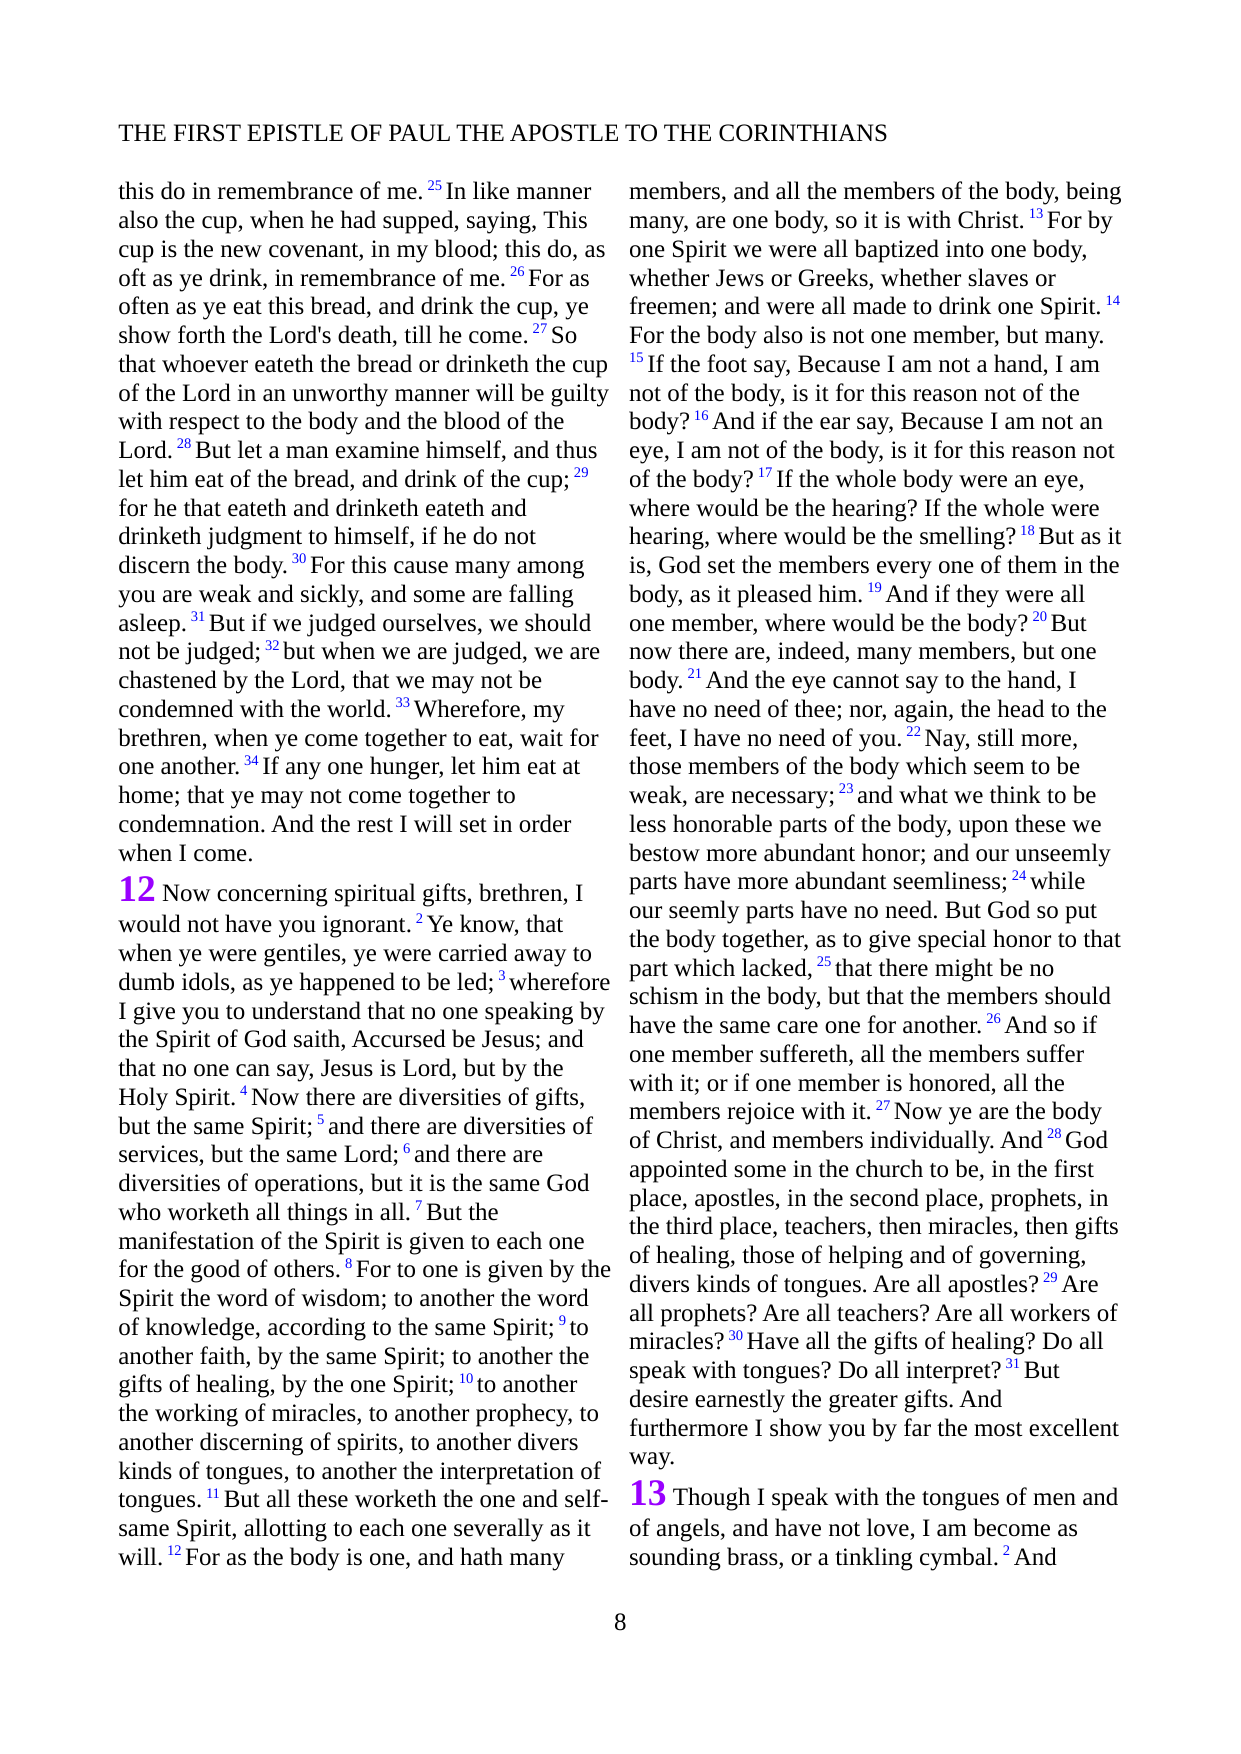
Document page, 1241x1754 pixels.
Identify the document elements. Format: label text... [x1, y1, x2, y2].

text 12 Now concerning spiritual gifts, brethren, I would not have you ignorant. 2 Ye know, that when ye were gentiles, ye were carried away to dumb idols, as ye happened to be led; 3 wherefore I give you to understand that no one speaking by the Spirit of God saith, Accursed be Jesus; and that no one can say, Jesus is Lord, but by the Holy Spirit. 4 Now there are diversities of gifts, but the same Spirit; 5 and there are diversities of services, but the same Lord; 6 and there are diversities of operations, but it is the same God who worketh all things in all. 7 But the manifestation of the Spirit is given to each one for the good of others. 8 For to one is given by the Spirit the word of wisdom; to another the word of knowledge, according to the same Spirit; 9 to another faith, by the same Spirit; to another the gifts of healing, by the one Spirit; 10 to another the working of miracles, to another prophecy, to another discerning of spirits, to another divers kinds of tongues, to another the interpretation of tongues. 11 But all these worketh the one and self-same Spirit, allotting to each one severally as it will. 12 For as the body is one, and hath many [118, 866, 611, 1571]
text 13 Though I speak with the tongues of men and of angels, and have not love, I am become as sounding brass, or a tinkling cymbal. 2 And [629, 1470, 1122, 1571]
text this do in remembrance of me. 25 In like manner also the cup, when he had supped, saying, This cup is the new covenant, in my blood; this do, as oft as ye drink, in remembrance of me. 26 For as often as ye eat this bread, and drink the cup, ye show forth the Lord's death, till he come. 27 So that whoever eateth the bread or drinketh the cup of the Lord in an unworthy manner will be guilty with respect to the body and the blood of the Lord. 28 But let a man examine himself, and thus let him eat of the bread, and drink of the cup; 29 for he that eateth and drinketh eateth and drinketh judgment to himself, if he do not discern the body. 30 For this cause many among you are weak and sickly, and some are falling asleep. 31 But if we judged ourselves, we should not be judged; 32 but when we are judged, we are chastened by the Lord, that we may not be condemned with the world. 33 Wherefore, my brethren, when ye come together to eat, wait for one another. 34 If any one hunger, let him eat at home; that ye may not come together to condemnation. And the rest I will set in order when I come. [118, 176, 611, 866]
text members, and all the members of the body, being many, are one body, so it is with Christ. 13 For by one Spirit we were all baptized into one body, whether Jews or Greeks, whether slaves or freemen; and were all made to drink one Spirit. 14 For the body also is not one member, but many. 15 If the foot say, Because I am not a hand, I am not of the body, is it for this reason not of the body? 16 And if the ear say, Because I am not an eye, I am not of the body, is it for this reason not of the body? 17 If the whole body were an eye, where would be the hearing? If the whole were hearing, where would be the smelling? 18 But as it is, God set the members every one of them in the body, as it pleased him. 19 And if they were all one member, where would be the body? 20 But now there are, indeed, many members, but one body. 21 And the eye cannot say to the hand, I have no need of thee; nor, again, the head to the feet, I have no need of you. 22 Nay, still more, those members of the body which seem to be weak, are necessary; 23 and what we think to be less honorable parts of the body, upon these we bestow more abundant honor; and our unseemly parts have more abundant seemliness; 24 while our seemly parts have no need. But God so put the body together, as to give special honor to that part which lacked, 25 that there might be no schism in the body, but that the members should have the same care one for another. 26 And so if one member suffereth, all the members suffer with it; or if one member is honored, all the members rejoice with it. 27 Now ye are the body of Christ, and members individually. And 28 God appointed some in the church to be, in the first place, apostles, in the second place, prophets, in the third place, teachers, then miracles, then gifts of healing, those of helping and of governing, divers kinds of tongues. Are all apostles? 29 Are all prophets? Are all teachers? Are all workers of miracles? 30 Have all the gifts of healing? Do all speak with tongues? Do all interpret? 31 But desire earnestly the greater gifts. And furthermore I show you by far the most excellent way. [629, 176, 1122, 1470]
